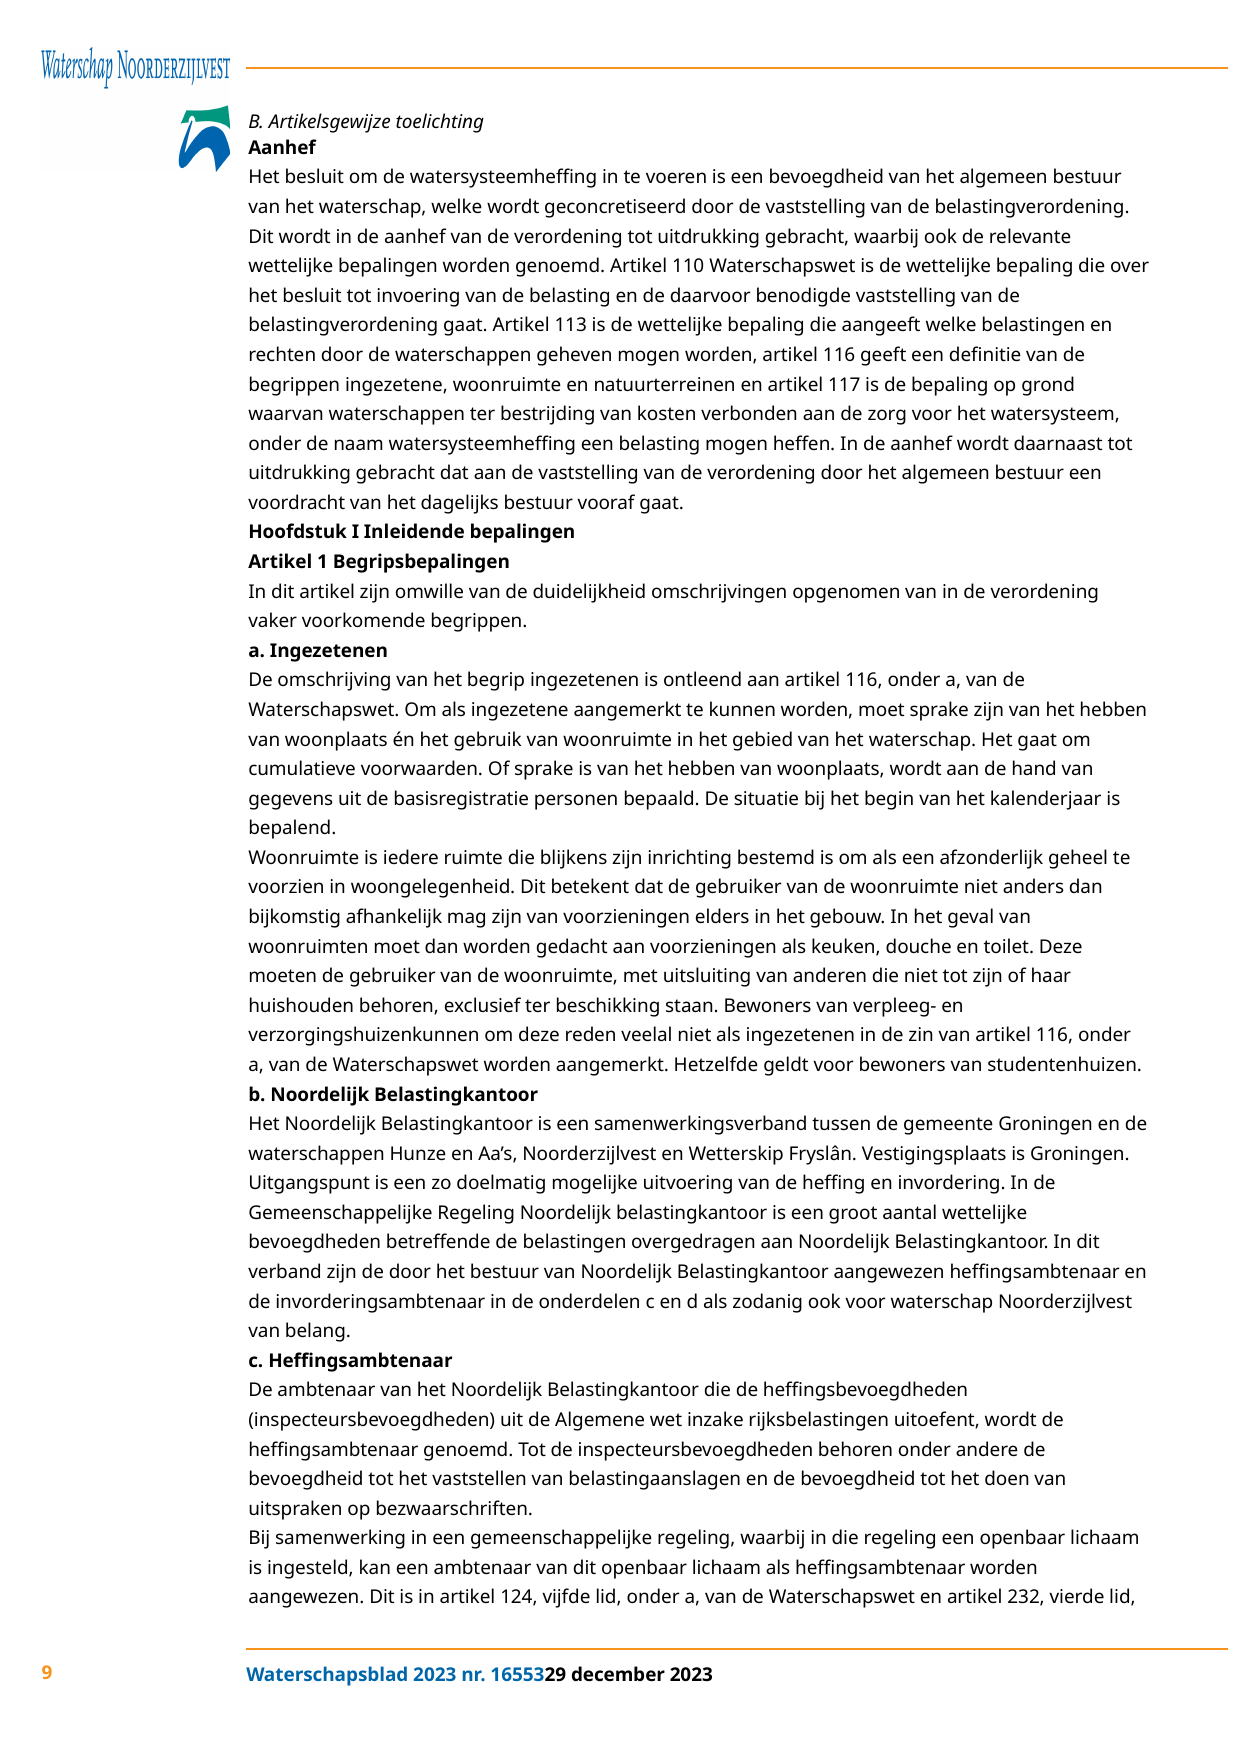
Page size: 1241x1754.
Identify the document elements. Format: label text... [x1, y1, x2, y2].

text Het besluit om de watersysteemheffing in te voeren is een bevoegdheid van het algemeen bestuur van het waterschap, welke wordt geconcretiseerd door de vaststelling van de belastingverordening. Dit wordt in de aanhef van de verordening tot uitdrukking gebracht, waarbij ook de relevante wettelijke bepalingen worden genoemd. Artikel 110 Waterschapswet is de wettelijke bepaling die over het besluit tot invoering van de belasting en de daarvoor benodigde vaststelling van de belastingverordening gaat. Artikel 113 is de wettelijke bepaling die aangeeft welke belastingen en rechten door de waterschappen geheven mogen worden, artikel 116 geeft een definitie van de begrippen ingezetene, woonruimte en natuurterreinen en artikel 117 is de bepaling op grond waarvan waterschappen ter bestrijding van kosten verbonden aan de zorg voor het watersysteem, onder de naam watersysteemheffing een belasting mogen heffen. In de aanhef wordt daarnaast tot uitdrukking gebracht dat aan de vaststelling van de verordening door het algemeen bestuur een voordracht van het dagelijks bestuur vooraf gaat. [248, 164, 1152, 515]
text Artikel 1 Begripsbepalingen [248, 548, 1152, 574]
text De ambtenaar van het Noordelijk Belastingkantoor die de heffingsbevoegdheden (inspecteursbevoegdheden) uit de Algemene wet inzake rijksbelastingen uitoefent, wordt de heffingsambtenaar genoemd. Tot de inspecteursbevoegdheden behoren onder andere de bevoegdheid tot het vaststellen van belastingaanslagen en de bevoegdheid tot het doen van uitspraken op bezwaarschriften. [248, 1377, 1152, 1521]
text Bij samenwerking in een gemeenschappelijke regeling, waarbij in die regeling een openbaar lichaam is ingesteld, kan een ambtenaar van dit openbaar lichaam als heffingsambtenaar worden aangewezen. Dit is in artikel 124, vijfde lid, onder a, van de Waterschapswet en artikel 232, vierde lid, [248, 1524, 1152, 1609]
text c. Heffingsambtenaar [248, 1347, 1152, 1373]
text a. Ingezetenen [248, 637, 1152, 663]
text B. Artikelsgewijze toelichting [248, 108, 1152, 134]
text Woonruimte is iedere ruimte die blijkens zijn inrichting bestemd is om als een afzonderlijk geheel te voorzien in woongelegenheid. Dit betekent dat de gebruiker van de woonruimte niet anders dan bijkomstig afhankelijk mag zijn van voorzieningen elders in het gebouw. In het geval van woonruimten moet dan worden gedacht aan voorzieningen als keuken, douche en toilet. Deze moeten de gebruiker van de woonruimte, met uitsluiting van anderen die niet tot zijn of haar huishouden behoren, exclusief ter beschikking staan. Bewoners van verpleeg- en verzorgingshuizenkunnen om deze reden veelal niet als ingezetenen in de zin van artikel 116, onder a, van de Waterschapswet worden aangemerkt. Hetzelfde geldt voor bewoners van studentenhuizen. [248, 844, 1152, 1077]
text In dit artikel zijn omwille van de duidelijkheid omschrijvingen opgenomen van in de verordening vaker voorkomende begrippen. [248, 578, 1152, 633]
text De omschrijving van het begrip ingezetenen is ontleend aan artikel 116, onder a, van de Waterschapswet. Om als ingezetene aangemerkt te kunnen worden, moet sprake zijn van het hebben van woonplaats én het gebruik van woonruimte in het gebied van het waterschap. Het gaat om cumulatieve voorwaarden. Of sprake is van het hebben van woonplaats, wordt aan de hand van gegevens uit de basisregistratie personen bepaald. De situatie bij het begin van het kalenderjaar is bepalend. [248, 667, 1152, 840]
text Hoofdstuk I Inleidende bepalingen [248, 519, 1152, 544]
text Aanhef [248, 134, 1152, 160]
text b. Noordelijk Belastingkantoor [248, 1081, 1152, 1107]
text Het Noordelijk Belastingkantoor is een samenwerkingsverband tussen de gemeente Groningen en de waterschappen Hunze en Aa’s, Noorderzijlvest en Wetterskip Fryslân. Vestigingsplaats is Groningen. Uitgangspunt is een zo doelmatig mogelijke uitvoering van de heffing en invordering. In de Gemeenschappelijke Regeling Noordelijk belastingkantoor is een groot aantal wettelijke bevoegdheden betreffende de belastingen overgedragen aan Noordelijk Belastingkantoor. In dit verband zijn de door het bestuur van Noordelijk Belastingkantoor aangewezen heffingsambtenaar en de invorderingsambtenaar in de onderdelen c en d als zodanig ook voor waterschap Noorderzijlvest van belang. [248, 1110, 1152, 1343]
picture [41, 47, 231, 172]
